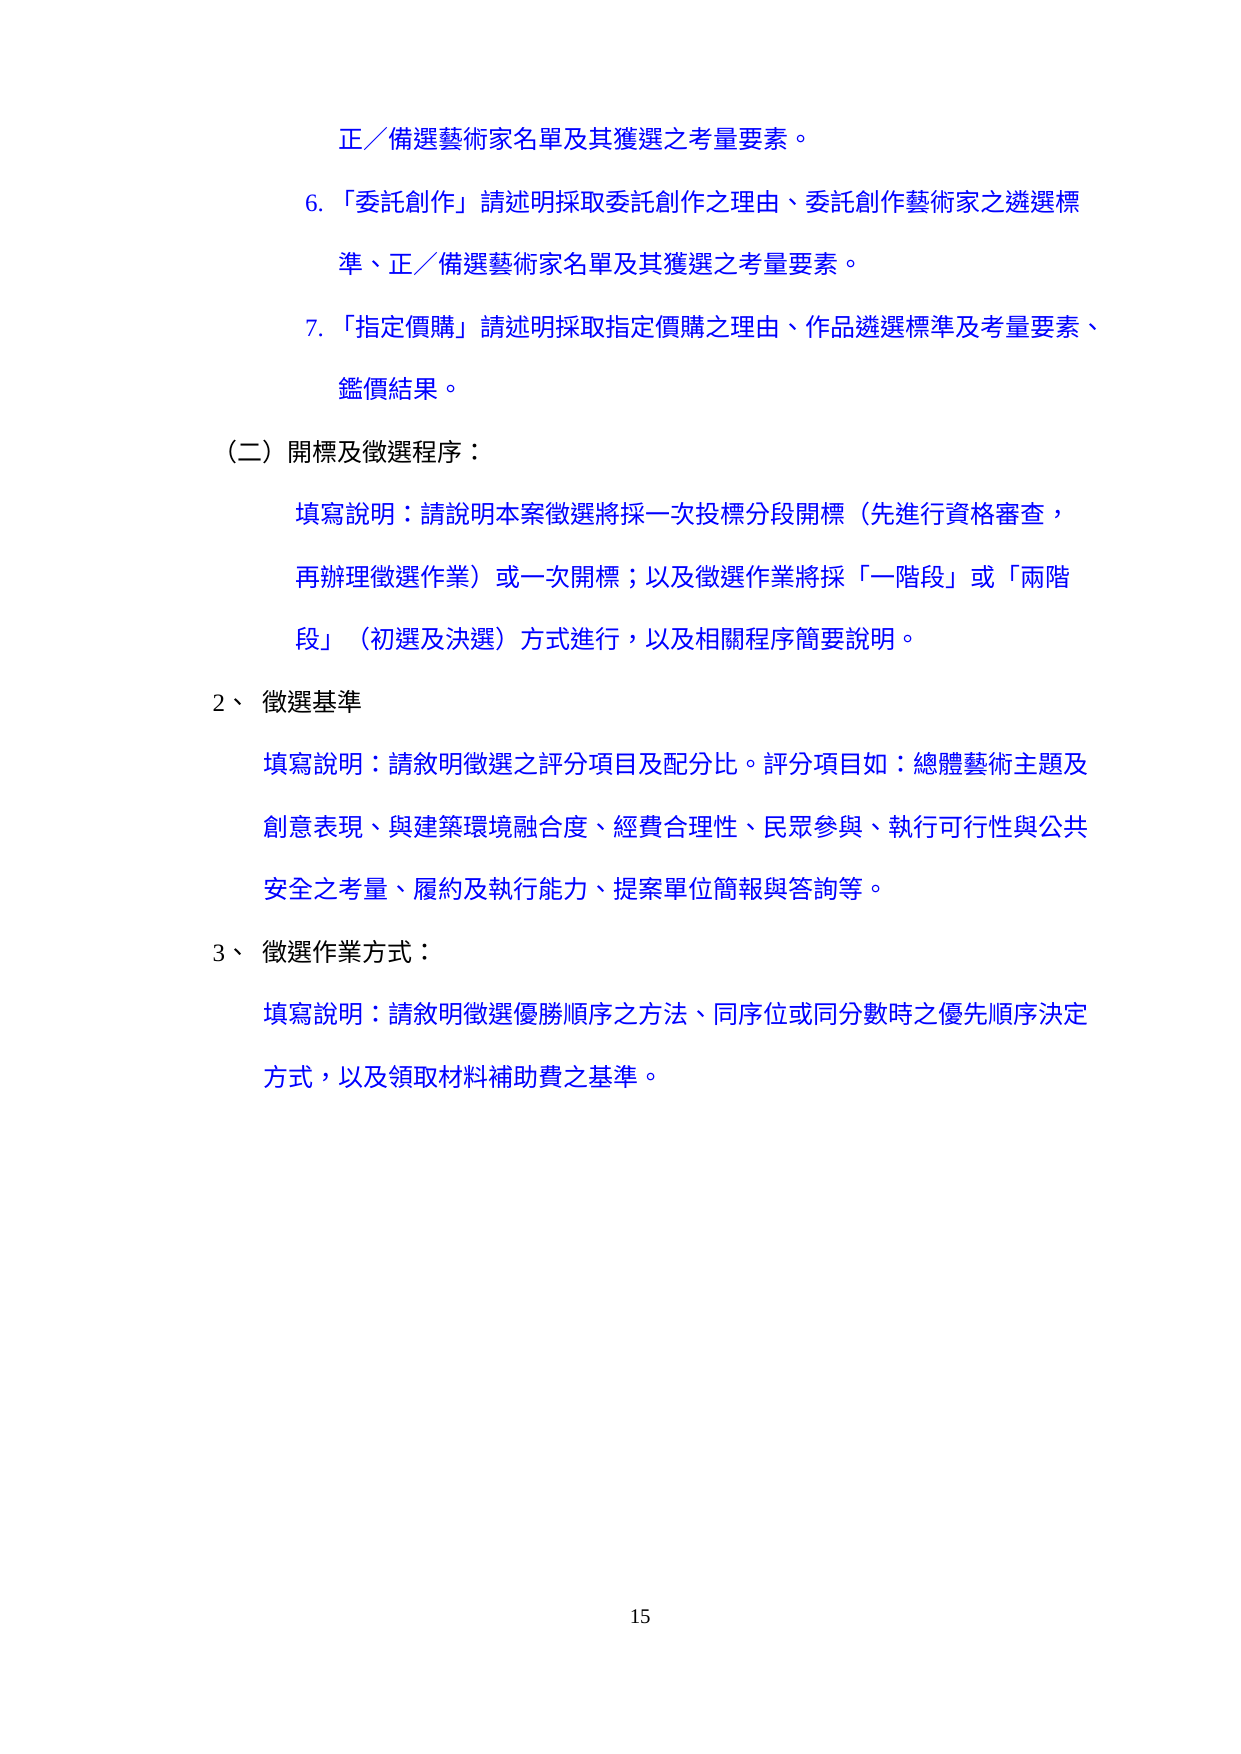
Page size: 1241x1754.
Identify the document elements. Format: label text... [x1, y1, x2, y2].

text 7. 「指定價購」請述明採取指定價購之理由、作品遴選標準及考量要素、鑑價結果。 [305, 284, 1092, 409]
text （二）開標及徵選程序： [206, 409, 1092, 471]
text 填寫說明：請敘明徵選優勝順序之方法、同序位或同分數時之優先順序決定方式，以及領取材料補助費之基準。 [263, 971, 1092, 1096]
text 正／備選藝術家名單及其獲選之考量要素。 [305, 96, 1092, 159]
text 6. 「委託創作」請述明採取委託創作之理由、委託創作藝術家之遴選標準、正／備選藝術家名單及其獲選之考量要素。 [305, 159, 1092, 284]
text 填寫說明：請敘明徵選之評分項目及配分比。評分項目如：總體藝術主題及創意表現、與建築環境融合度、經費合理性、民眾參與、執行可行性與公共安全之考量、履約及執行能力、提案單位簡報與答詢等。 [263, 721, 1092, 909]
list 徵選基準 [212, 659, 1092, 721]
text 填寫說明：請說明本案徵選將採一次投標分段開標（先進行資格審查，再辦理徵選作業）或一次開標；以及徵選作業將採「一階段」或「兩階段」（初選及決選）方式進行，以及相關程序簡要說明。 [295, 471, 1092, 659]
list 徵選作業方式： [212, 909, 1092, 971]
